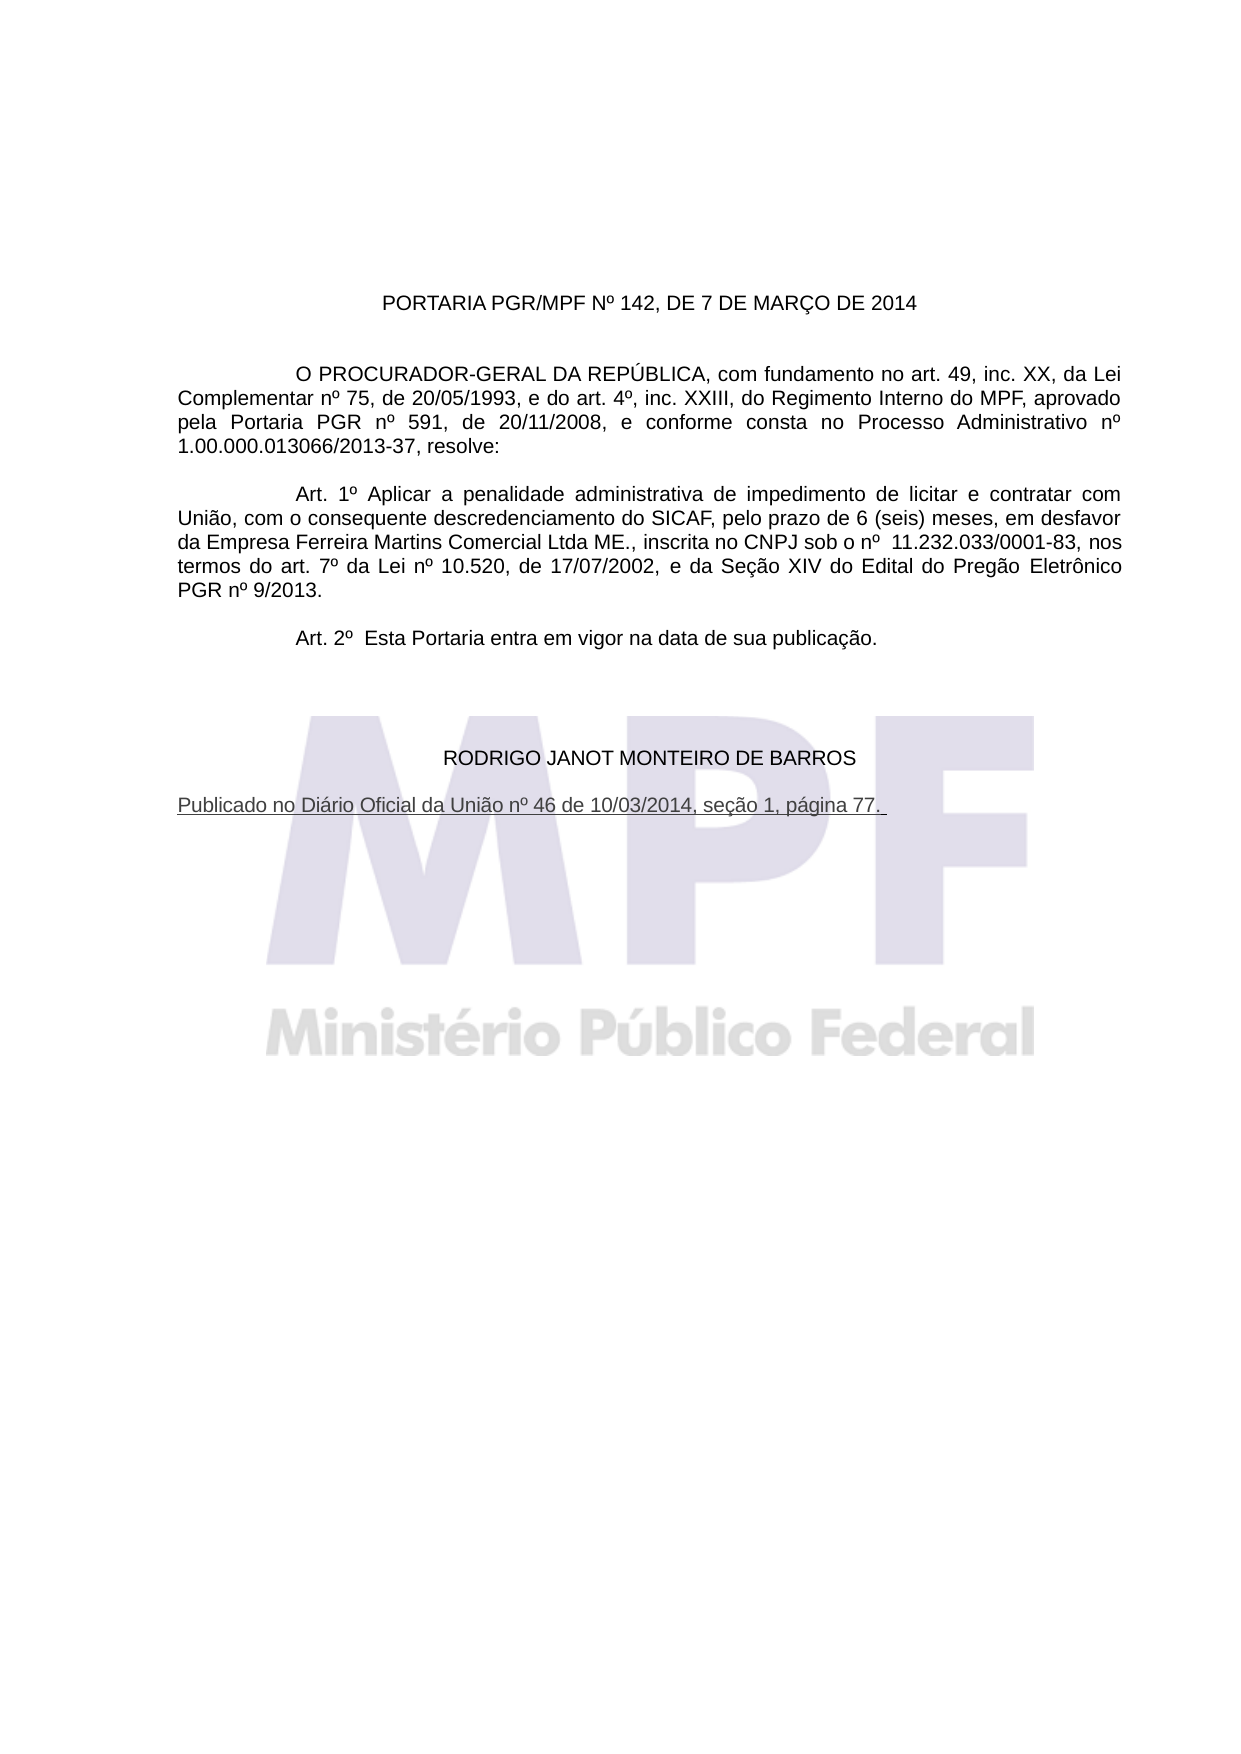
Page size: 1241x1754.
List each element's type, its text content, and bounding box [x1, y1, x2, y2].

picture [266, 817, 1034, 1056]
picture [266, 769, 1034, 793]
picture [266, 716, 1034, 746]
text RODRIGO JANOT MONTEIRO DE BARROS [177, 746, 1122, 769]
text PORTARIA PGR/MPF Nº 142, DE 7 DE MARÇO DE 2014 [177, 290, 1122, 314]
text Art. 1º Aplicar a penalidade administrativa de impedimento de licitar e contratar com União, com o consequente descredenciamento do SICAF, pelo prazo de 6 (seis) meses, em desfavor da Empresa Ferreira Martins Comercial Ltda ME., inscrita no CNPJ sob o nº 11.232.033/0001-83, nos termos do art. 7º da Lei nº 10.520, de 17/07/2002, e da Seção XIV do Edital do Pregão Eletrônico PGR nº 9/2013. [177, 482, 1122, 602]
text Publicado no Diário Oficial da União nº 46 de 10/03/2014, seção 1, página 77. [177, 793, 1122, 817]
text O PROCURADOR-GERAL DA REPÚBLICA, com fundamento no art. 49, inc. XX, da Lei Complementar nº 75, de 20/05/1993, e do art. 4º, inc. XXIII, do Regimento Interno do MPF, aprovado pela Portaria PGR nº 591, de 20/11/2008, e conforme consta no Processo Administrativo nº 1.00.000.013066/2013-37, resolve: [177, 362, 1122, 458]
text Art. 2º Esta Portaria entra em vigor na data de sua publicação. [177, 626, 1122, 650]
